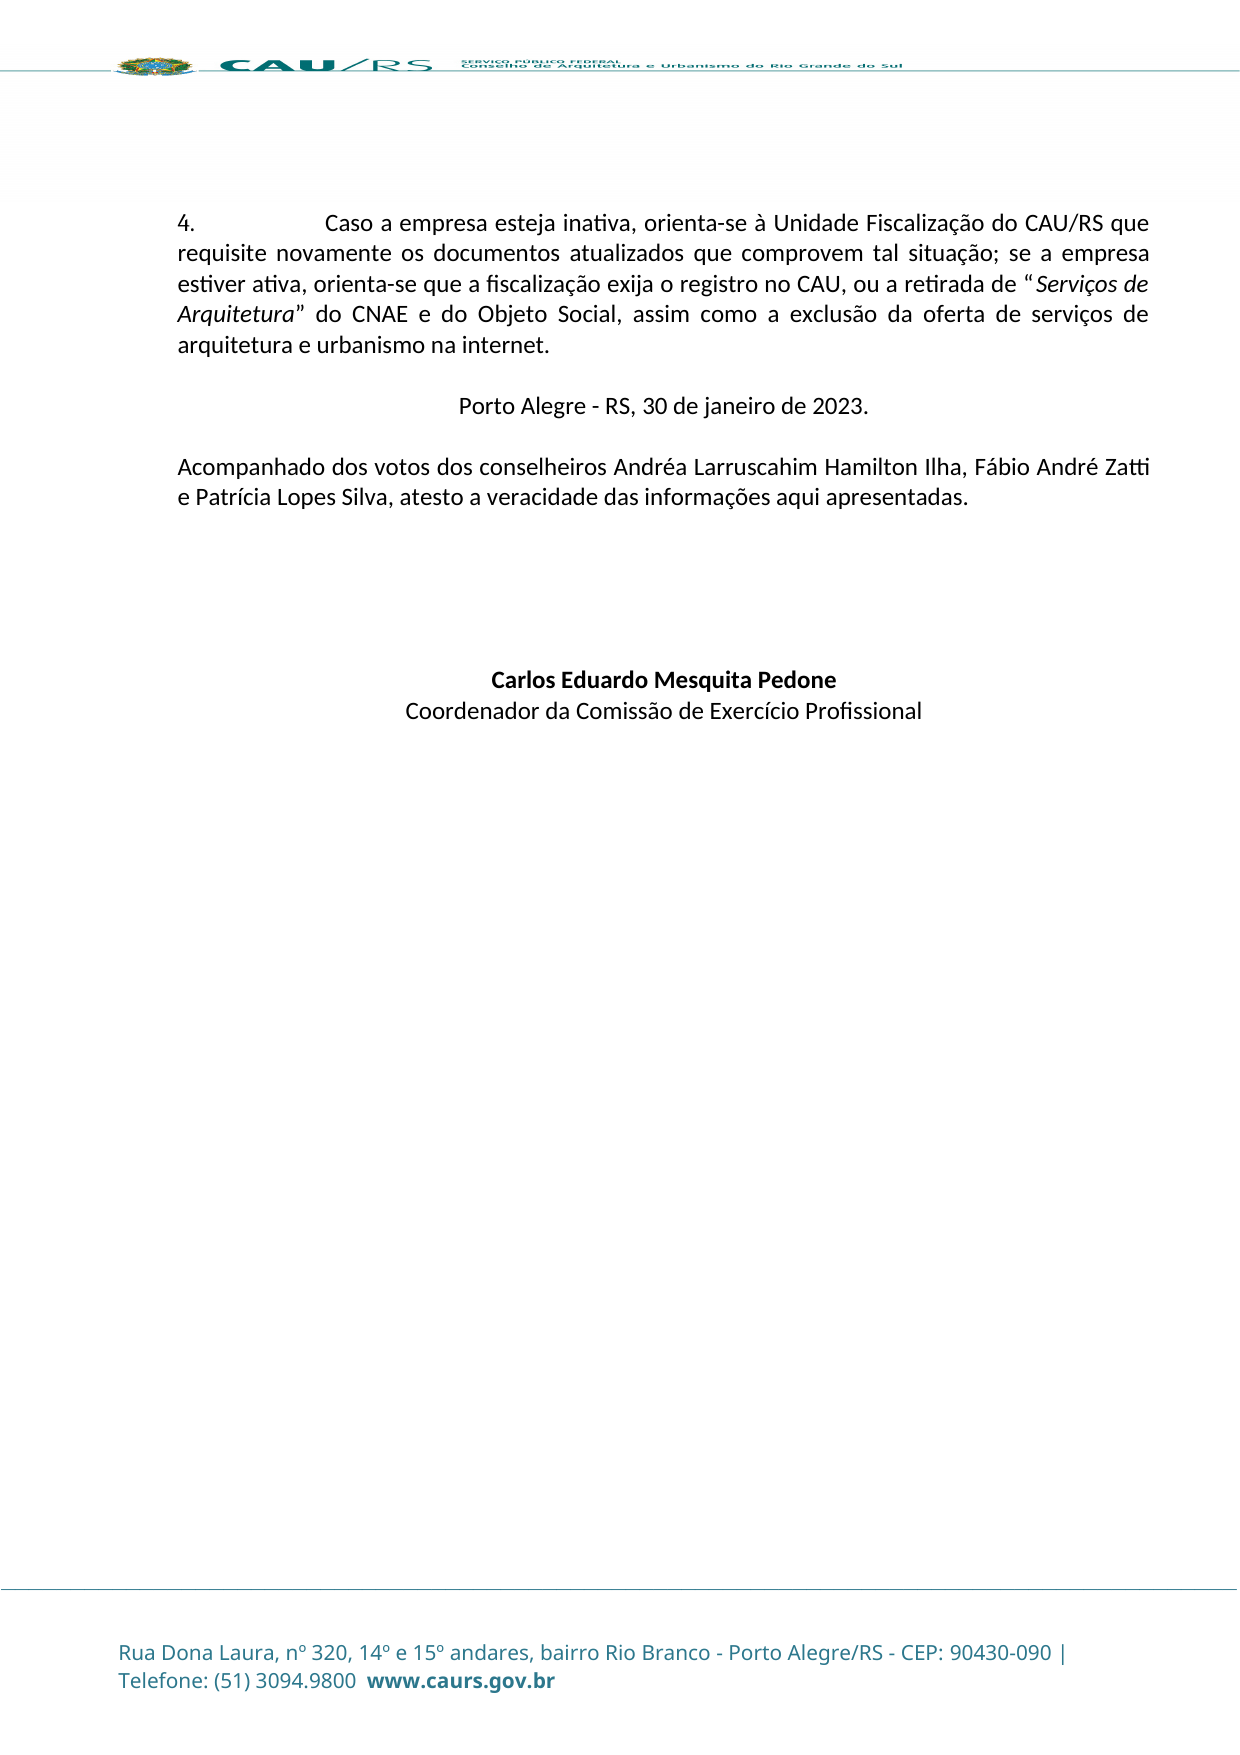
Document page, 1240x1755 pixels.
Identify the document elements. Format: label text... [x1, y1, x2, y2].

text Acompanhado dos votos dos conselheiros Andréa Larruscahim Hamilton Ilha, Fábio André Zatti e Patrícia Lopes Silva, atesto a veracidade das informações aqui apresentadas. [177, 451, 1151, 512]
text Porto Alegre - RS, 30 de janeiro de 2023. [177, 390, 1151, 420]
list Caso a empresa esteja inativa, orienta-se à Unidade Fiscalização do CAU/RS que requisite novamente os documentos atualizados que comprovem tal situação; se a empresa estiver ativa, orienta-se que a fiscalização exija o registro no CAU, ou a retirada de “Serviços de Arquitetura” do CNAE e do Objeto Social, assim como a exclusão da oferta de serviços de arquitetura e urbanismo na internet. [177, 207, 1151, 359]
text Carlos Eduardo Mesquita Pedone [177, 664, 1151, 695]
text Coordenador da Comissão de Exercício Profissional [177, 695, 1151, 726]
